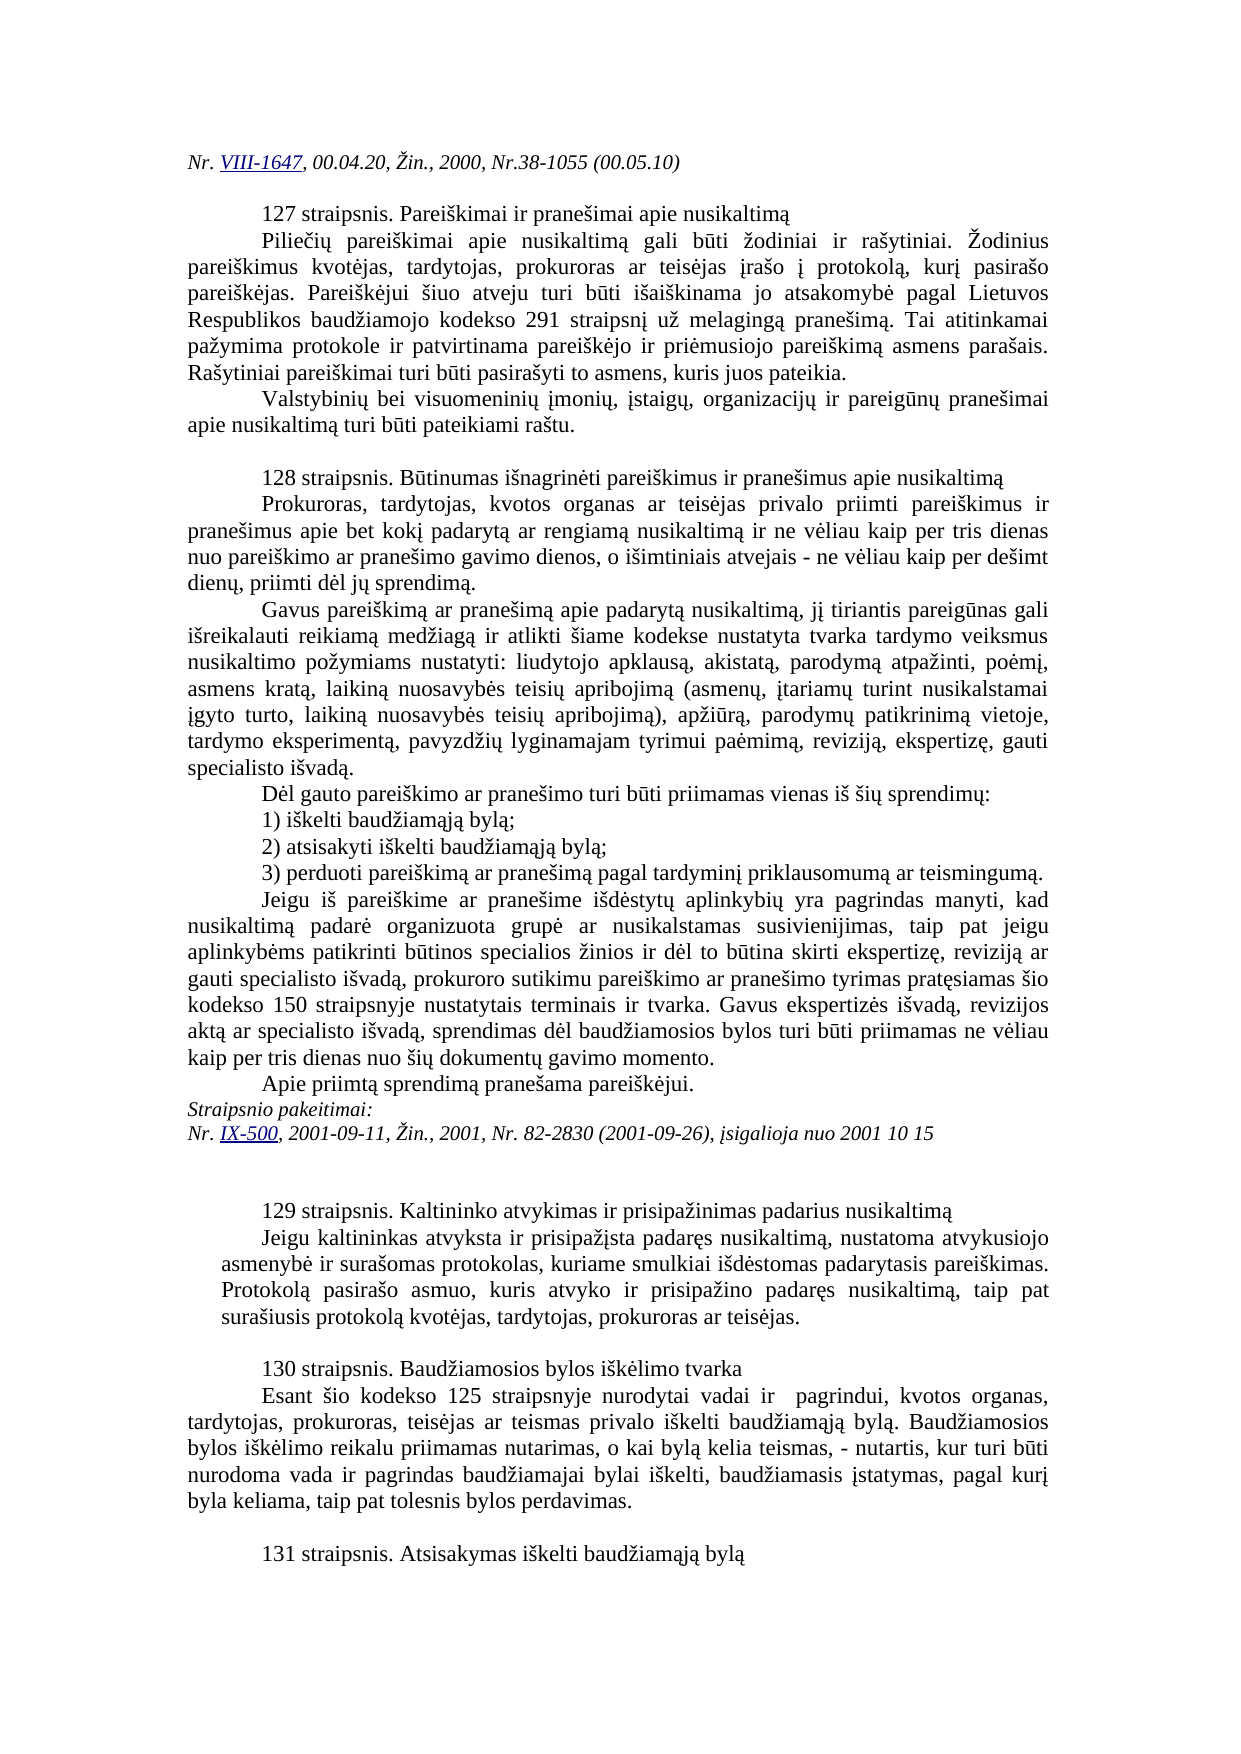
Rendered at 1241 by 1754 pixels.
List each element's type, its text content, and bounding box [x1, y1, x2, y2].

text Esant šio kodekso 125 straipsnyje nurodytai vadai ir pagrindui, kvotos organas, tardytojas, prokuroras, teisėjas ar teismas privalo iškelti baudžiamąją bylą. Baudžiamosios bylos iškėlimo reikalu priimamas nutarimas, o kai bylą kelia teismas, - nutartis, kur turi būti nurodoma vada ir pagrindas baudžiamajai bylai iškelti, baudžiamasis įstatymas, pagal kurį byla keliama, taip pat tolesnis bylos perdavimas. [187, 1382, 1050, 1513]
text 3) perduoti pareiškimą ar pranešimą pagal tardyminį priklausomumą ar teismingumą. [187, 859, 1050, 886]
text Nr. IX-500, 2001-09-11, Žin., 2001, Nr. 82-2830 (2001-09-26), įsigalioja nuo 2001 10 15 [187, 1121, 1050, 1144]
text Dėl gauto pareiškimo ar pranešimo turi būti priimamas vienas iš šių sprendimų: [187, 780, 1050, 807]
text 129 straipsnis. Kaltininko atvykimas ir prisipažinimas padarius nusikaltimą [187, 1197, 1050, 1224]
text 131 straipsnis. Atsisakymas iškelti baudžiamąją bylą [187, 1540, 1050, 1566]
text 128 straipsnis. Būtinumas išnagrinėti pareiškimus ir pranešimus apie nusikaltimą [187, 464, 1050, 490]
text 2) atsisakyti iškelti baudžiamąją bylą; [187, 833, 1050, 859]
text Valstybinių bei visuomeninių įmonių, įstaigų, organizacijų ir pareigūnų pranešimai apie nusikaltimą turi būti pateikiami raštu. [187, 385, 1050, 438]
text Apie priimtą sprendimą pranešama pareiškėjui. [187, 1070, 1050, 1096]
text Piliečių pareiškimai apie nusikaltimą gali būti žodiniai ir rašytiniai. Žodinius pareiškimus kvotėjas, tardytojas, prokuroras ar teisėjas įrašo į protokolą, kurį pasirašo pareiškėjas. Pareiškėjui šiuo atveju turi būti išaiškinama jo atsakomybė pagal Lietuvos Respublikos baudžiamojo kodekso 291 straipsnį už melagingą pranešimą. Tai atitinkamai pažymima protokole ir patvirtinama pareiškėjo ir priėmusiojo pareiškimą asmens parašais. Rašytiniai pareiškimai turi būti pasirašyti to asmens, kuris juos pateikia. [187, 227, 1050, 385]
text 130 straipsnis. Baudžiamosios bylos iškėlimo tvarka [187, 1355, 1050, 1382]
text Jeigu iš pareiškime ar pranešime išdėstytų aplinkybių yra pagrindas manyti, kad nusikaltimą padarė organizuota grupė ar nusikalstamas susivienijimas, taip pat jeigu aplinkybėms patikrinti būtinos specialios žinios ir dėl to būtina skirti ekspertizę, reviziją ar gauti specialisto išvadą, prokuroro sutikimu pareiškimo ar pranešimo tyrimas pratęsiamas šio kodekso 150 straipsnyje nustatytais terminais ir tvarka. Gavus ekspertizės išvadą, revizijos aktą ar specialisto išvadą, sprendimas dėl baudžiamosios bylos turi būti priimamas ne vėliau kaip per tris dienas nuo šių dokumentų gavimo momento. [187, 886, 1050, 1070]
text Prokuroras, tardytojas, kvotos organas ar teisėjas privalo priimti pareiškimus ir pranešimus apie bet kokį padarytą ar rengiamą nusikaltimą ir ne vėliau kaip per tris dienas nuo pareiškimo ar pranešimo gavimo dienos, o išimtiniais atvejais - ne vėliau kaip per dešimt dienų, priimti dėl jų sprendimą. [187, 490, 1050, 596]
text Gavus pareiškimą ar pranešimą apie padarytą nusikaltimą, jį tiriantis pareigūnas gali išreikalauti reikiamą medžiagą ir atlikti šiame kodekse nustatyta tvarka tardymo veiksmus nusikaltimo požymiams nustatyti: liudytojo apklausą, akistatą, parodymą atpažinti, poėmį, asmens kratą, laikiną nuosavybės teisių apribojimą (asmenų, įtariamų turint nusikalstamai įgyto turto, laikiną nuosavybės teisių apribojimą), apžiūrą, parodymų patikrinimą vietoje, tardymo eksperimentą, pavyzdžių lyginamajam tyrimui paėmimą, reviziją, ekspertizę, gauti specialisto išvadą. [187, 596, 1050, 780]
text Straipsnio pakeitimai: [187, 1096, 1050, 1121]
text 127 straipsnis. Pareiškimai ir pranešimai apie nusikaltimą [187, 200, 1050, 227]
text Nr. VIII-1647, 00.04.20, Žin., 2000, Nr.38-1055 (00.05.10) [187, 150, 1050, 174]
text Jeigu kaltininkas atvyksta ir prisipažįsta padaręs nusikaltimą, nustatoma atvykusiojo asmenybė ir surašomas protokolas, kuriame smulkiai išdėstomas padarytasis pareiškimas. Protokolą pasirašo asmuo, kuris atvyko ir prisipažino padaręs nusikaltimą, taip pat surašiusis protokolą kvotėjas, tardytojas, prokuroras ar teisėjas. [221, 1224, 1050, 1329]
text 1) iškelti baudžiamąją bylą; [187, 807, 1050, 833]
